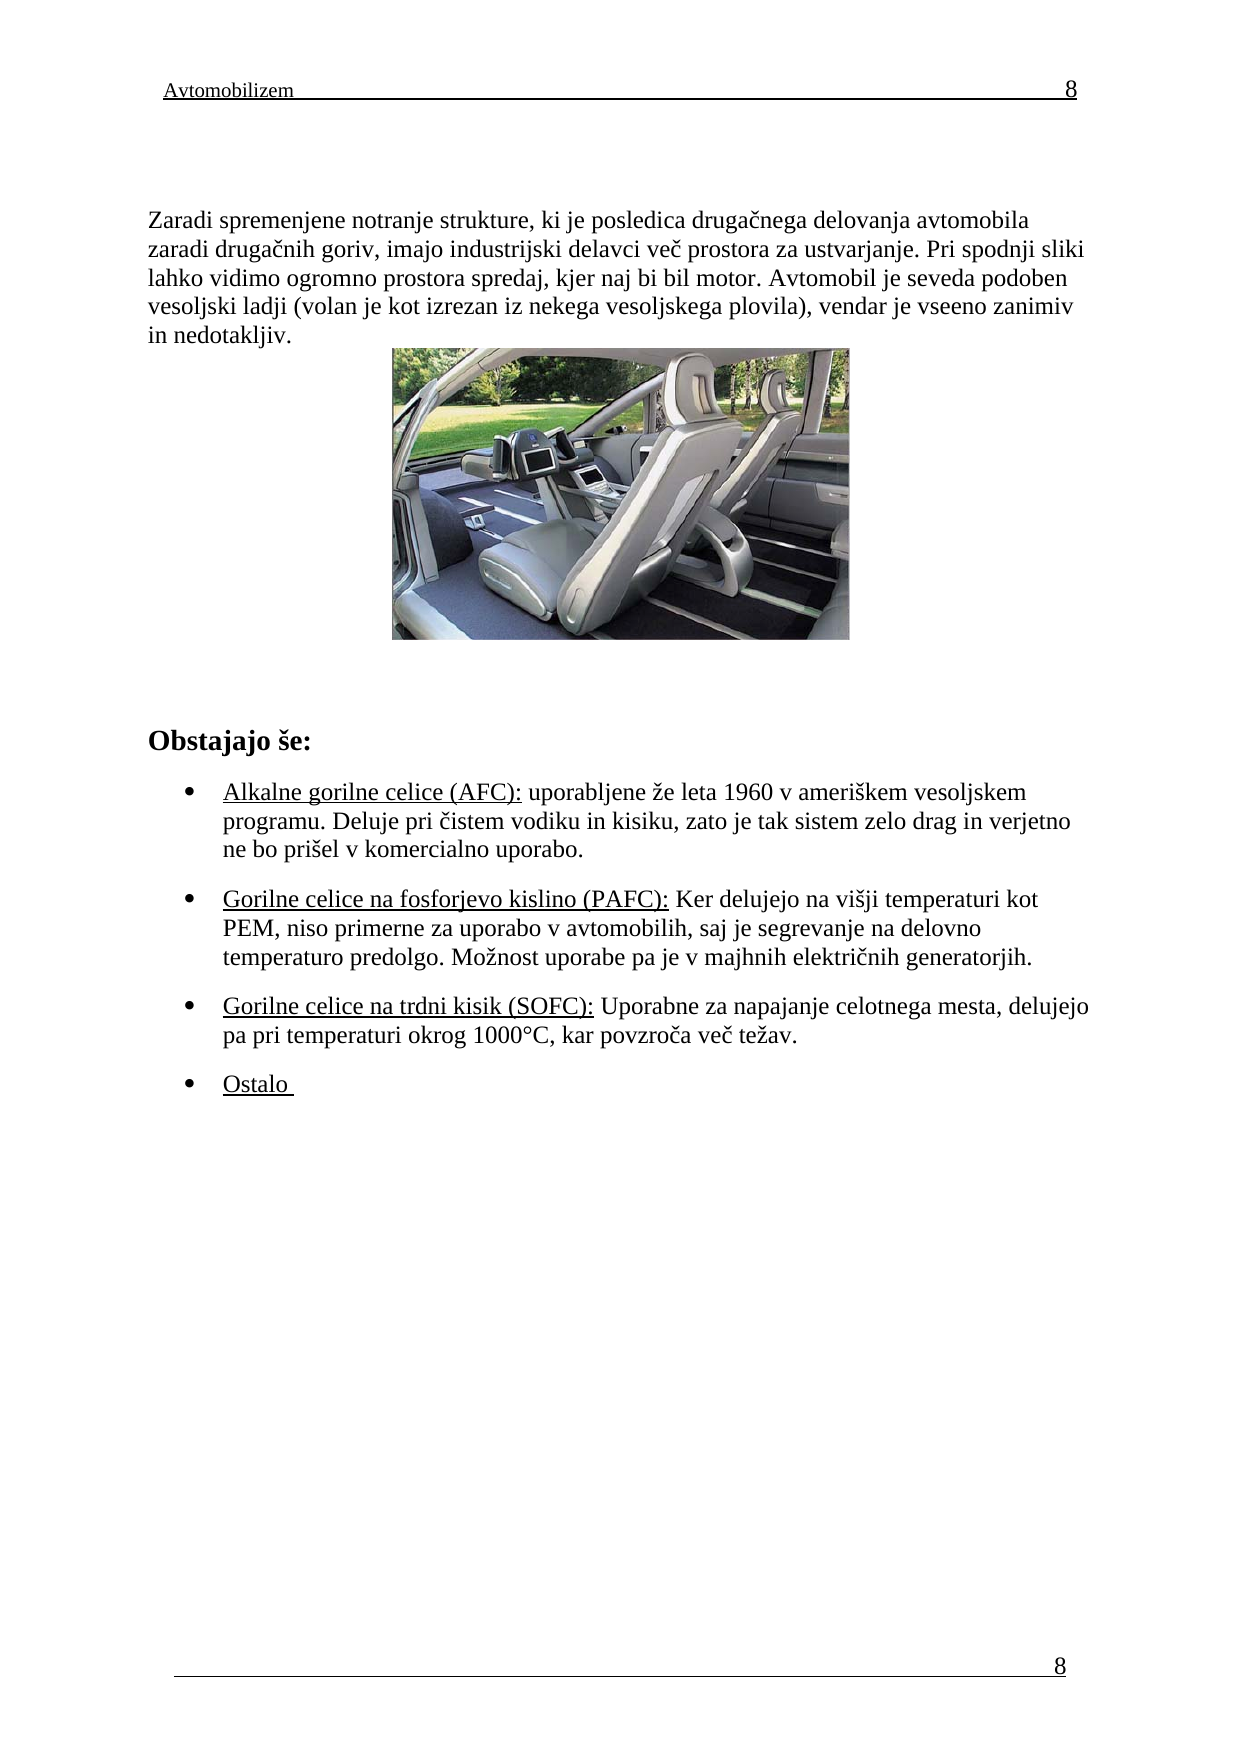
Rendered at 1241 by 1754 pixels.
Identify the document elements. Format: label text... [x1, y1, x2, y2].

list Ostalo [185, 1069, 1093, 1098]
list Gorilne celice na trdni kisik (SOFC): Uporabne za napajanje celotnega mesta, delujejo pa pri temperaturi okrog 1000°C, kar povzroča več težav. [185, 991, 1093, 1049]
list Alkalne gorilne celice (AFC): uporabljene že leta 1960 v ameriškem vesoljskem programu. Deluje pri čistem vodiku in kisiku, zato je tak sistem zelo drag in verjetno ne bo prišel v komercialno uporabo. [185, 777, 1093, 863]
text Zaradi spremenjene notranje strukture, ki je posledica drugačnega delovanja avtomobila zaradi drugačnih goriv, imajo industrijski delavci več prostora za ustvarjanje. Pri spodnji sliki lahko vidimo ogromno prostora spredaj, kjer naj bi bil motor. Avtomobil je seveda podoben vesoljski ladji (volan je kot izrezan iz nekega vesoljskega plovila), vendar je vseeno zanimiv in nedotakljiv. [148, 205, 1093, 349]
subtitle Obstajajo še: [148, 723, 1093, 756]
list Gorilne celice na fosforjevo kislino (PAFC): Ker delujejo na višji temperaturi kot PEM, niso primerne za uporabo v avtomobilih, saj je segrevanje na delovno temperaturo predolgo. Možnost uporabe pa je v majhnih električnih generatorjih. [185, 884, 1093, 970]
